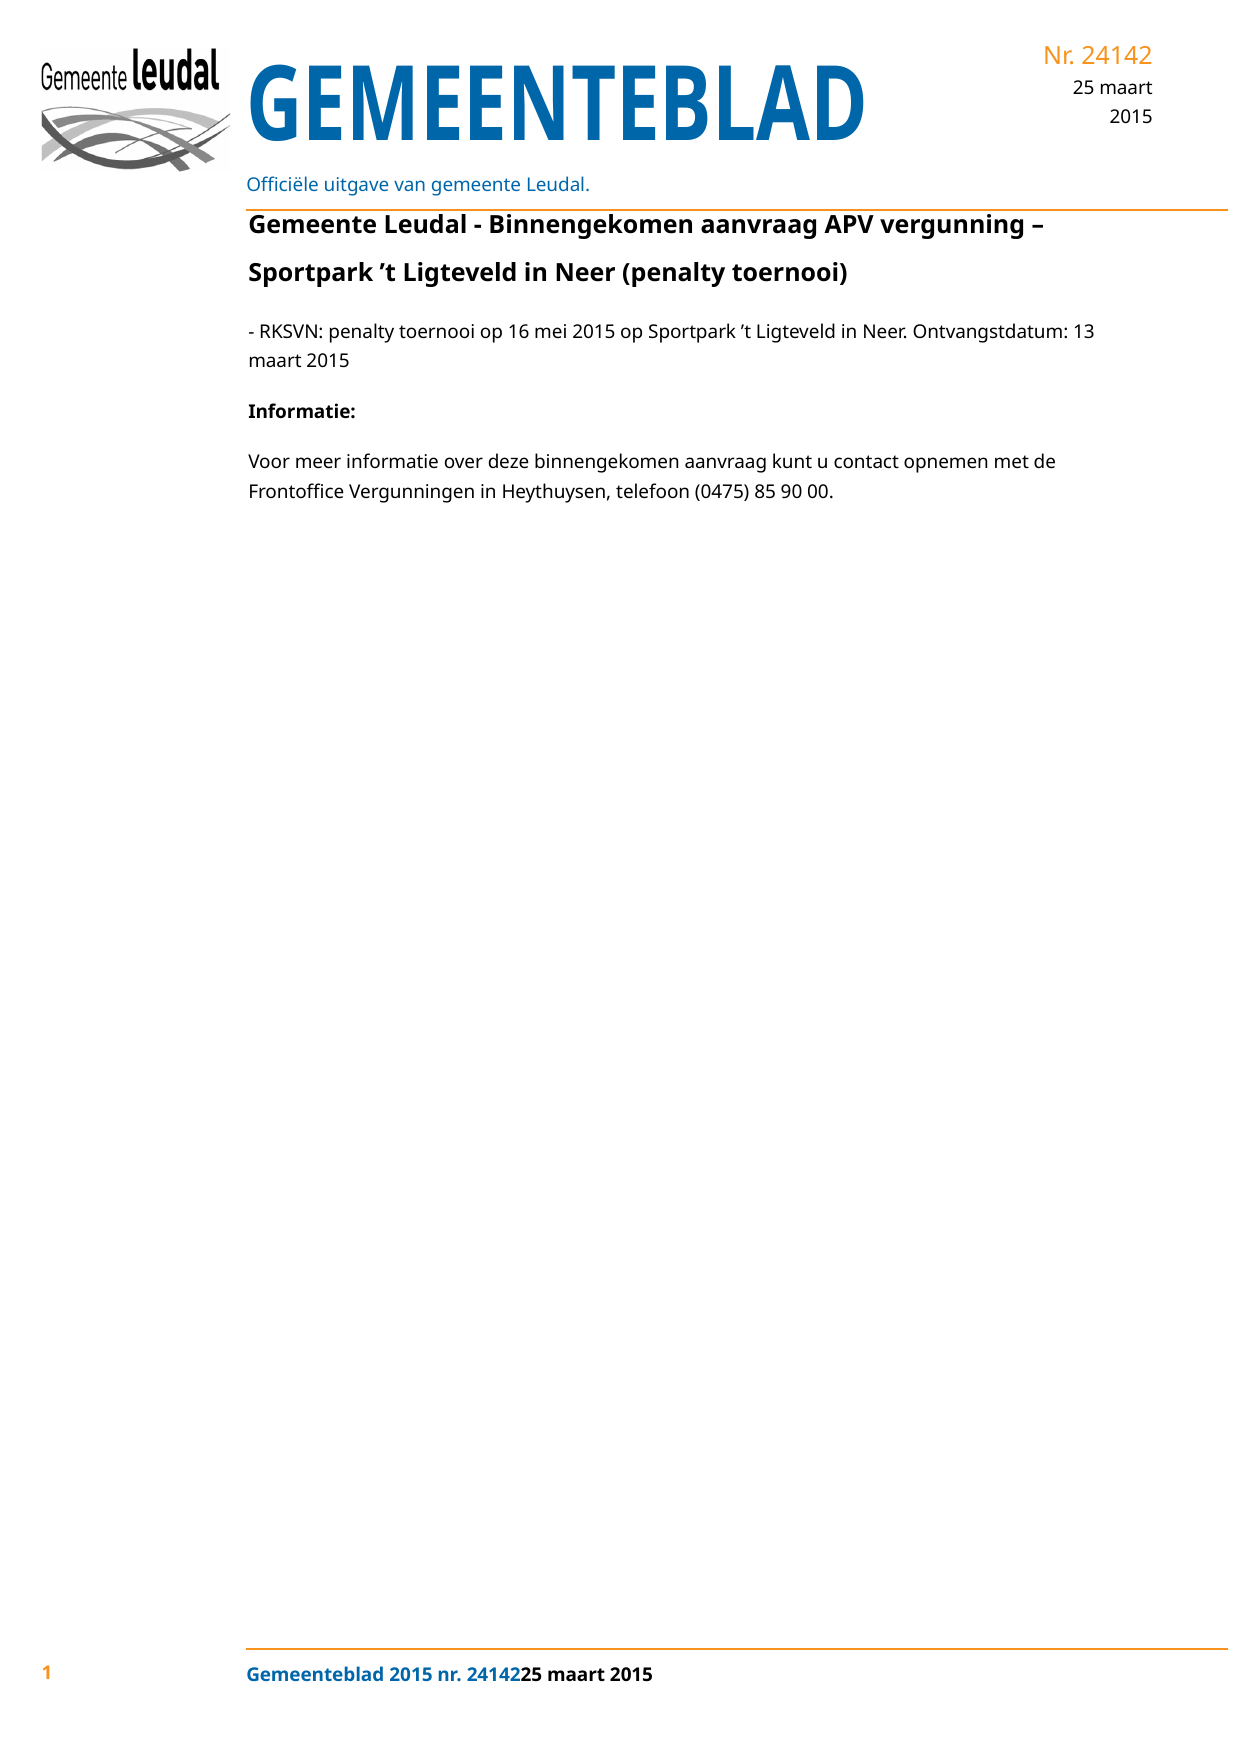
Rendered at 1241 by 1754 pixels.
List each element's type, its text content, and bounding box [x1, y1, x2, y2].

text Voor meer informatie over deze binnengekomen aanvraag kunt u contact opnemen met de Frontoffice Vergunningen in Heythuysen, telefoon (0475) 85 90 00. [248, 448, 1152, 504]
text Informatie: [248, 398, 1152, 424]
picture [41, 47, 231, 172]
text - RKSVN: penalty toernooi op 16 mei 2015 op Sportpark ’t Ligteveld in Neer. Ontvangstdatum: 13 maart 2015 [248, 318, 1152, 373]
text Gemeente Leudal - Binnengekomen aanvraag APV vergunning – Sportpark ’t Ligteveld in Neer (penalty toernooi) [248, 211, 1152, 288]
